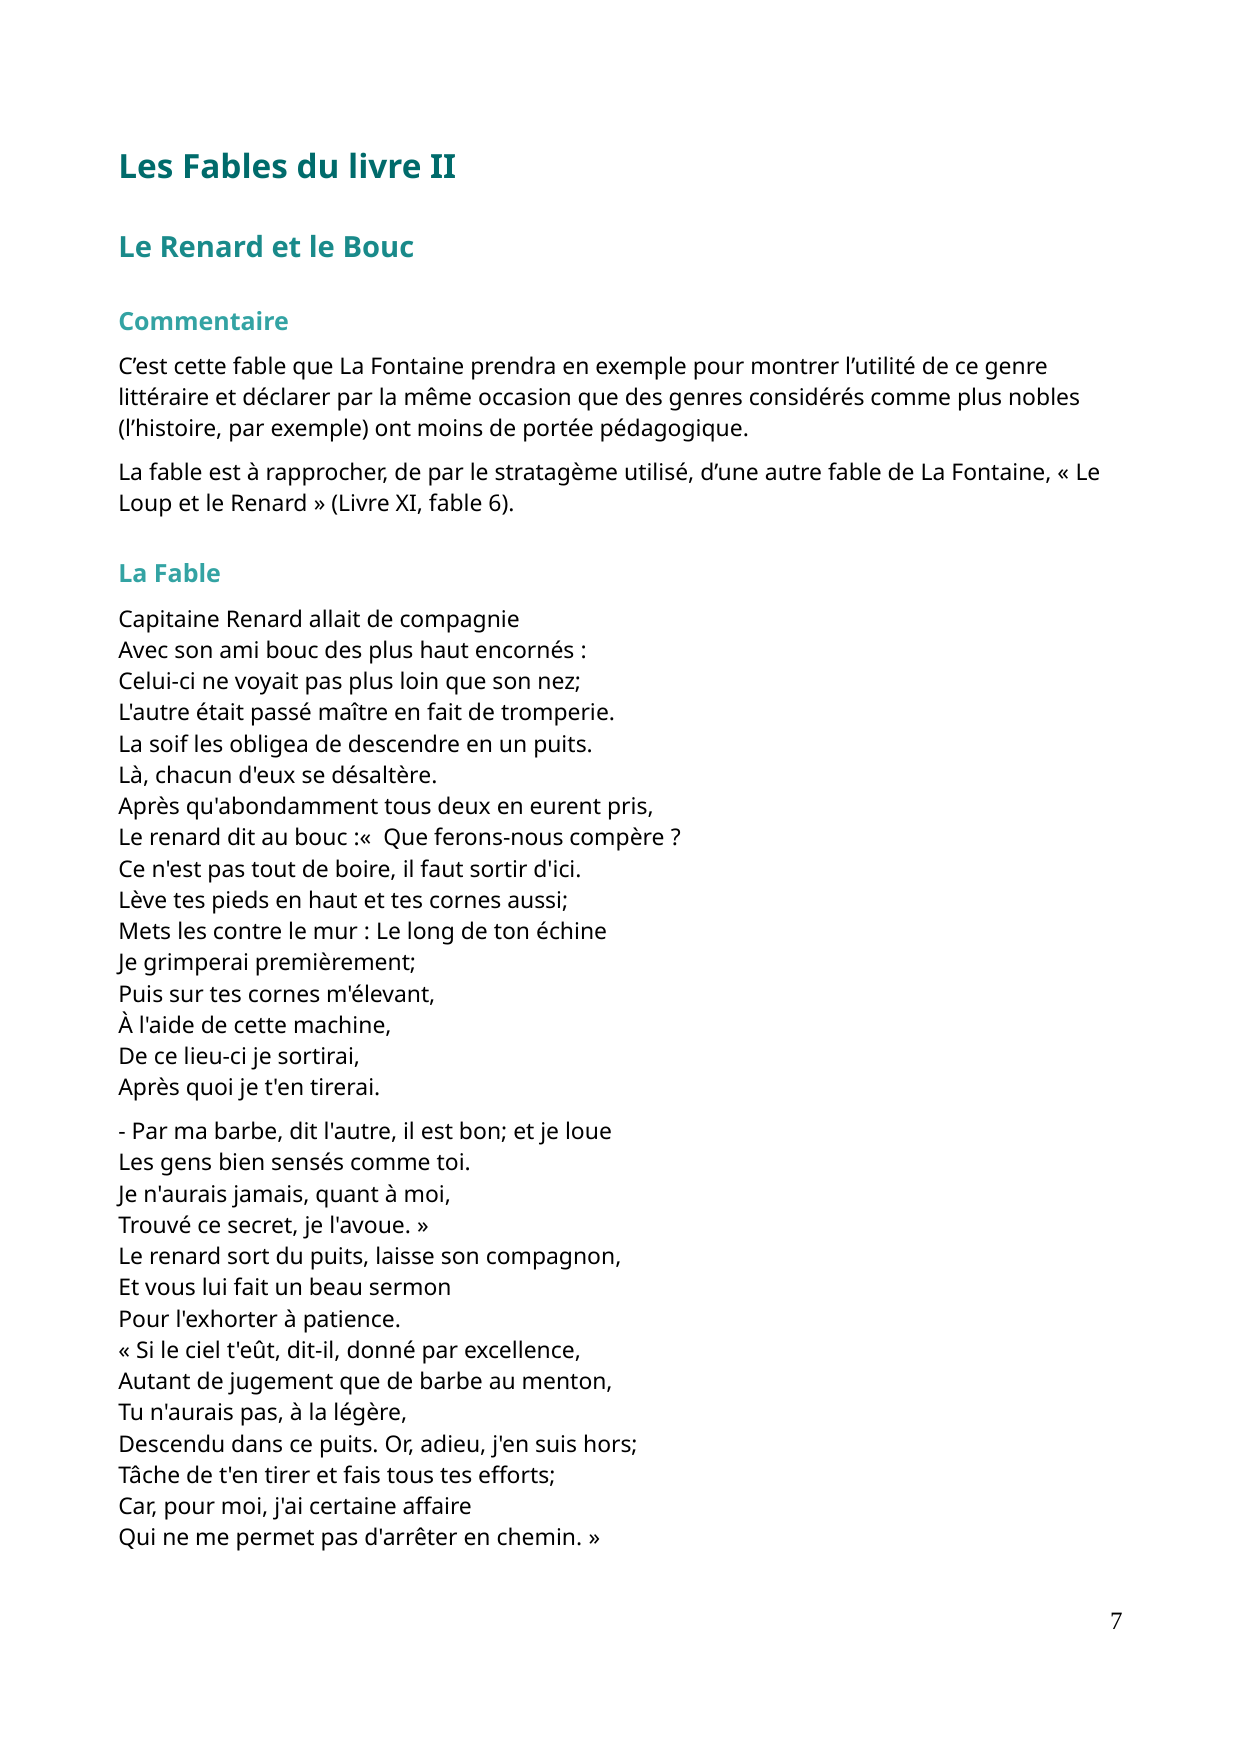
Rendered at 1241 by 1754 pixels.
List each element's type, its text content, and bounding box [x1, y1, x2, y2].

subtitle Commentaire [118, 303, 1122, 337]
subtitle Le Renard et le Bouc [118, 226, 1122, 266]
text Capitaine Renard allait de compagnie Avec son ami bouc des plus haut encornés : Celui-ci ne voyait pas plus loin que son nez; L'autre était passé maître en fait de tromperie. La soif les obligea de descendre en un puits. Là, chacun d'eux se désaltère. Après qu'abondamment tous deux en eurent pris, Le renard dit au bouc :« Que ferons-nous compère ? Ce n'est pas tout de boire, il faut sortir d'ici. Lève tes pieds en haut et tes cornes aussi; Mets les contre le mur : Le long de ton échine Je grimperai premièrement; Puis sur tes cornes m'élevant, À l'aide de cette machine, De ce lieu-ci je sortirai, Après quoi je t'en tirerai. [118, 603, 1122, 1103]
subtitle Les Fables du livre II [118, 143, 1122, 188]
text - Par ma barbe, dit l'autre, il est bon; et je loue Les gens bien sensés comme toi. Je n'aurais jamais, quant à moi, Trouvé ce secret, je l'avoue. » Le renard sort du puits, laisse son compagnon, Et vous lui fait un beau sermon Pour l'exhorter à patience. « Si le ciel t'eût, dit-il, donné par excellence, Autant de jugement que de barbe au menton, Tu n'aurais pas, à la légère, Descendu dans ce puits. Or, adieu, j'en suis hors; Tâche de t'en tirer et fais tous tes efforts; Car, pour moi, j'ai certaine affaire Qui ne me permet pas d'arrêter en chemin. » [118, 1115, 1122, 1553]
subtitle La Fable [118, 556, 1122, 590]
text C’est cette fable que La Fontaine prendra en exemple pour montrer l’utilité de ce genre littéraire et déclarer par la même occasion que des genres considérés comme plus nobles (l’histoire, par exemple) ont moins de portée pédagogique. [118, 350, 1122, 443]
text La fable est à rapprocher, de par le stratagème utilisé, d’une autre fable de La Fontaine, « Le Loup et le Renard » (Livre XI, fable 6). [118, 456, 1122, 518]
